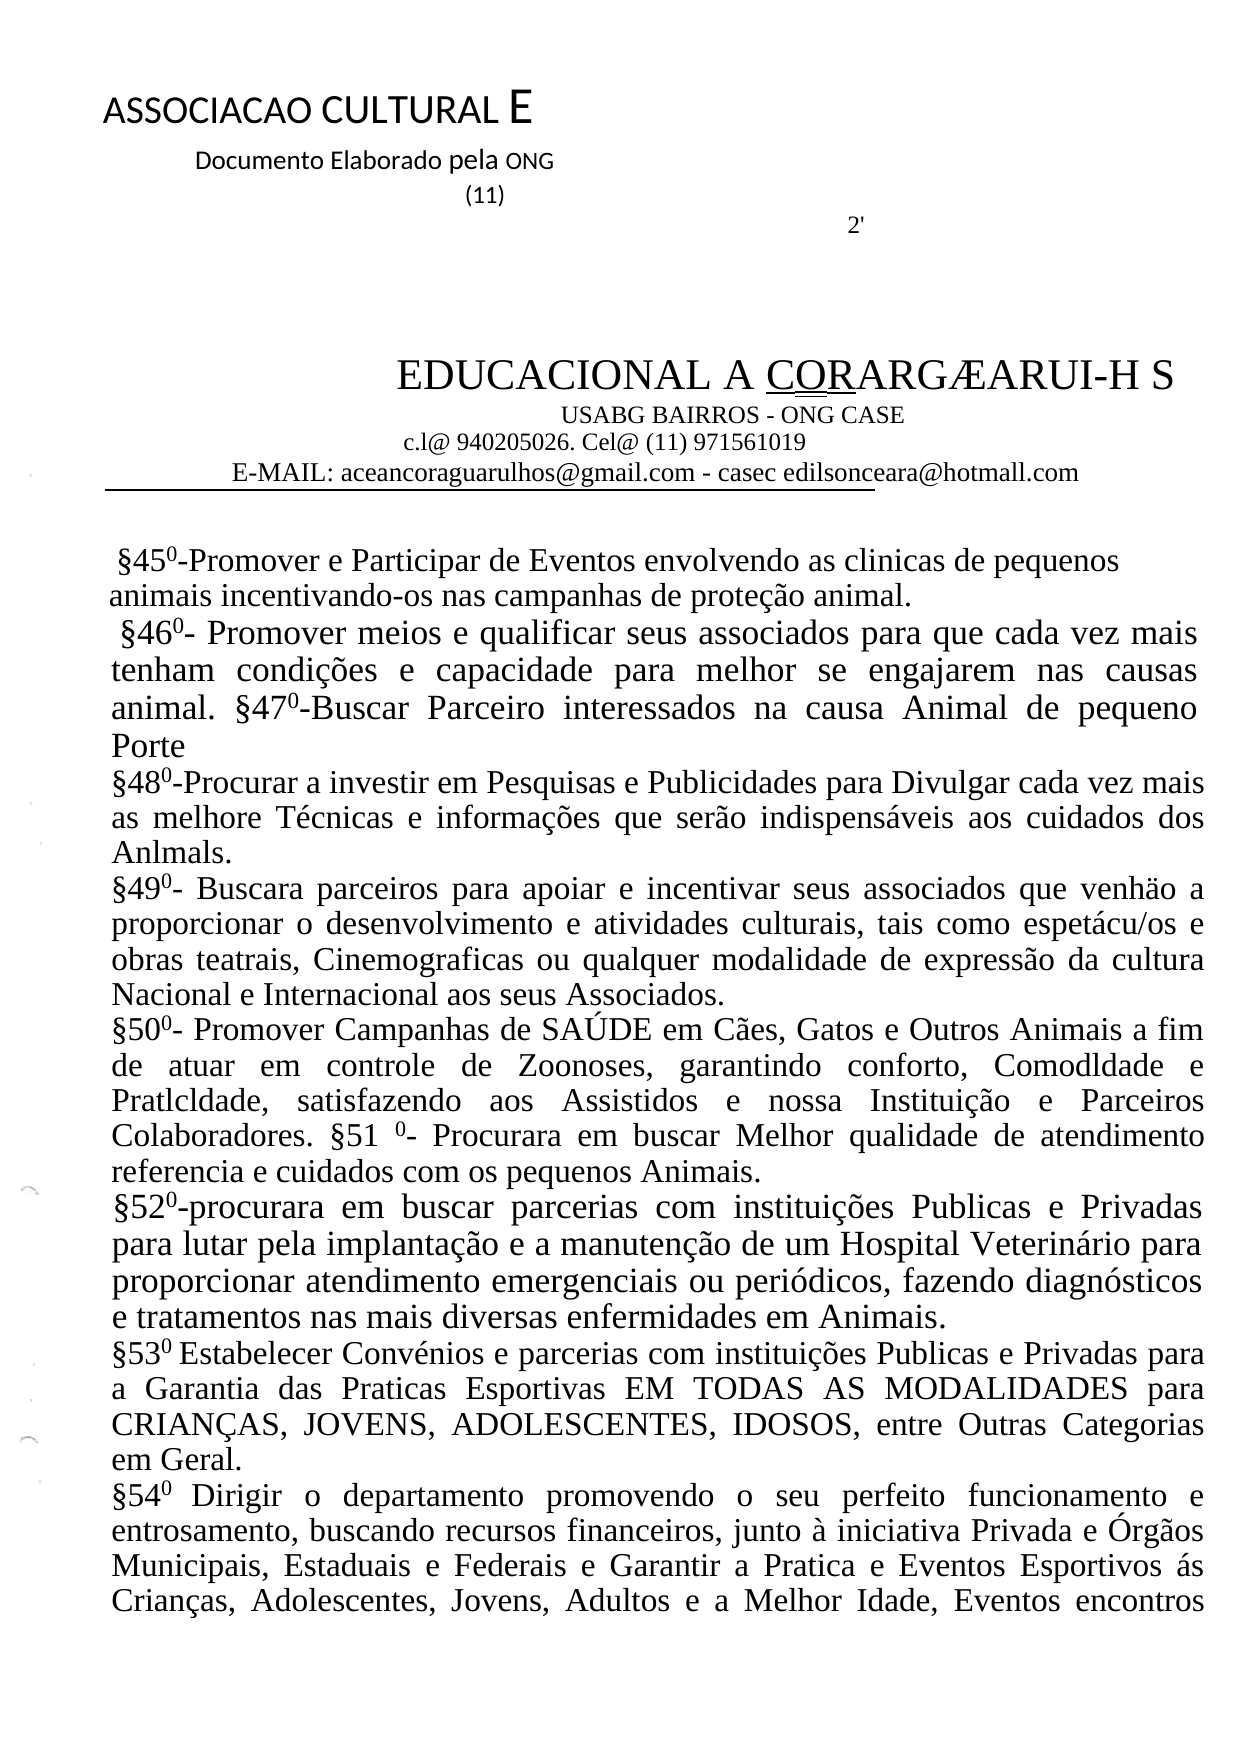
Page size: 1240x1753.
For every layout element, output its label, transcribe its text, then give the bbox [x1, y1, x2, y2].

text §540 Dirigir o departamento promovendo o seu perfeito funcionamento e entrosamento, buscando recursos financeiros, junto à iniciativa Privada e Órgãos Municipais, Estaduais e Federais e Garantir a Pratica e Eventos Esportivos ás Crianças, Adolescentes, Jovens, Adultos e a Melhor Idade, Eventos encontros [111, 1478, 1206, 1619]
text §520-procurara em buscar parcerias com instituições Publicas e Privadas para lutar pela implantação e a manutenção de um Hospital Veterinário para proporcionar atendimento emergenciais ou periódicos, fazendo diagnósticos e tratamentos nas mais diversas enfermidades em Animais. [112, 1189, 1204, 1336]
text §490- Buscara parceiros para apoiar e incentivar seus associados que venhäo a proporcionar o desenvolvimento e atividades culturais, tais como espetácu/os e obras teatrais, Cinemograficas ou qualquer modalidade de expressão da cultura Nacional e Internacional aos seus Associados. [111, 871, 1206, 1012]
text §500- Promover Campanhas de SAÚDE em Cães, Gatos e Outros Animais a fim de atuar em controle de Zoonoses, garantindo conforto, Comodldade e Pratlcldade, satisfazendo aos Assistidos e nossa Instituição e Parceiros Colaboradores. §51 0- Procurara em buscar Melhor qualidade de atendimento referencia e cuidados com os pequenos Animais. [111, 1013, 1206, 1189]
text §480-Procurar a investir em Pesquisas e Publicidades para Divulgar cada vez mais as melhore Técnicas e informações que serão indispensáveis aos cuidados dos Anlmals. [111, 765, 1206, 871]
text E-MAIL: aceancoraguarulhos@gmail.com - casec edilsonceara@hotmall.com [105, 456, 1207, 487]
text USABG BAIRROS - ONG CASE c.l@ 940205026. Cel@ (11) 971561019 [403, 402, 956, 456]
text 2' [583, 210, 1135, 239]
text §460- Promover meios e qualificar seus associados para que cada vez mais tenham condições e capacidade para melhor se engajarem nas causas animal. §470-Buscar Parceiro interessados na causa Animal de pequeno Porte [111, 614, 1199, 765]
text §530 Estabelecer Convénios e parcerias com instituições Publicas e Privadas para a Garantia das Praticas Esportivas EM TODAS AS MODALIDADES para CRIANÇAS, JOVENS, ADOLESCENTES, IDOSOS, entre Outras Categorias em Geral. [111, 1336, 1206, 1478]
text §450-Promover e Participar de Eventos envolvendo as clinicas de pequenos animais incentivando-os nas campanhas de proteção animal. [108, 543, 1209, 614]
text EDUCACIONAL A CORARGÆARUI-H S [105, 348, 1175, 399]
